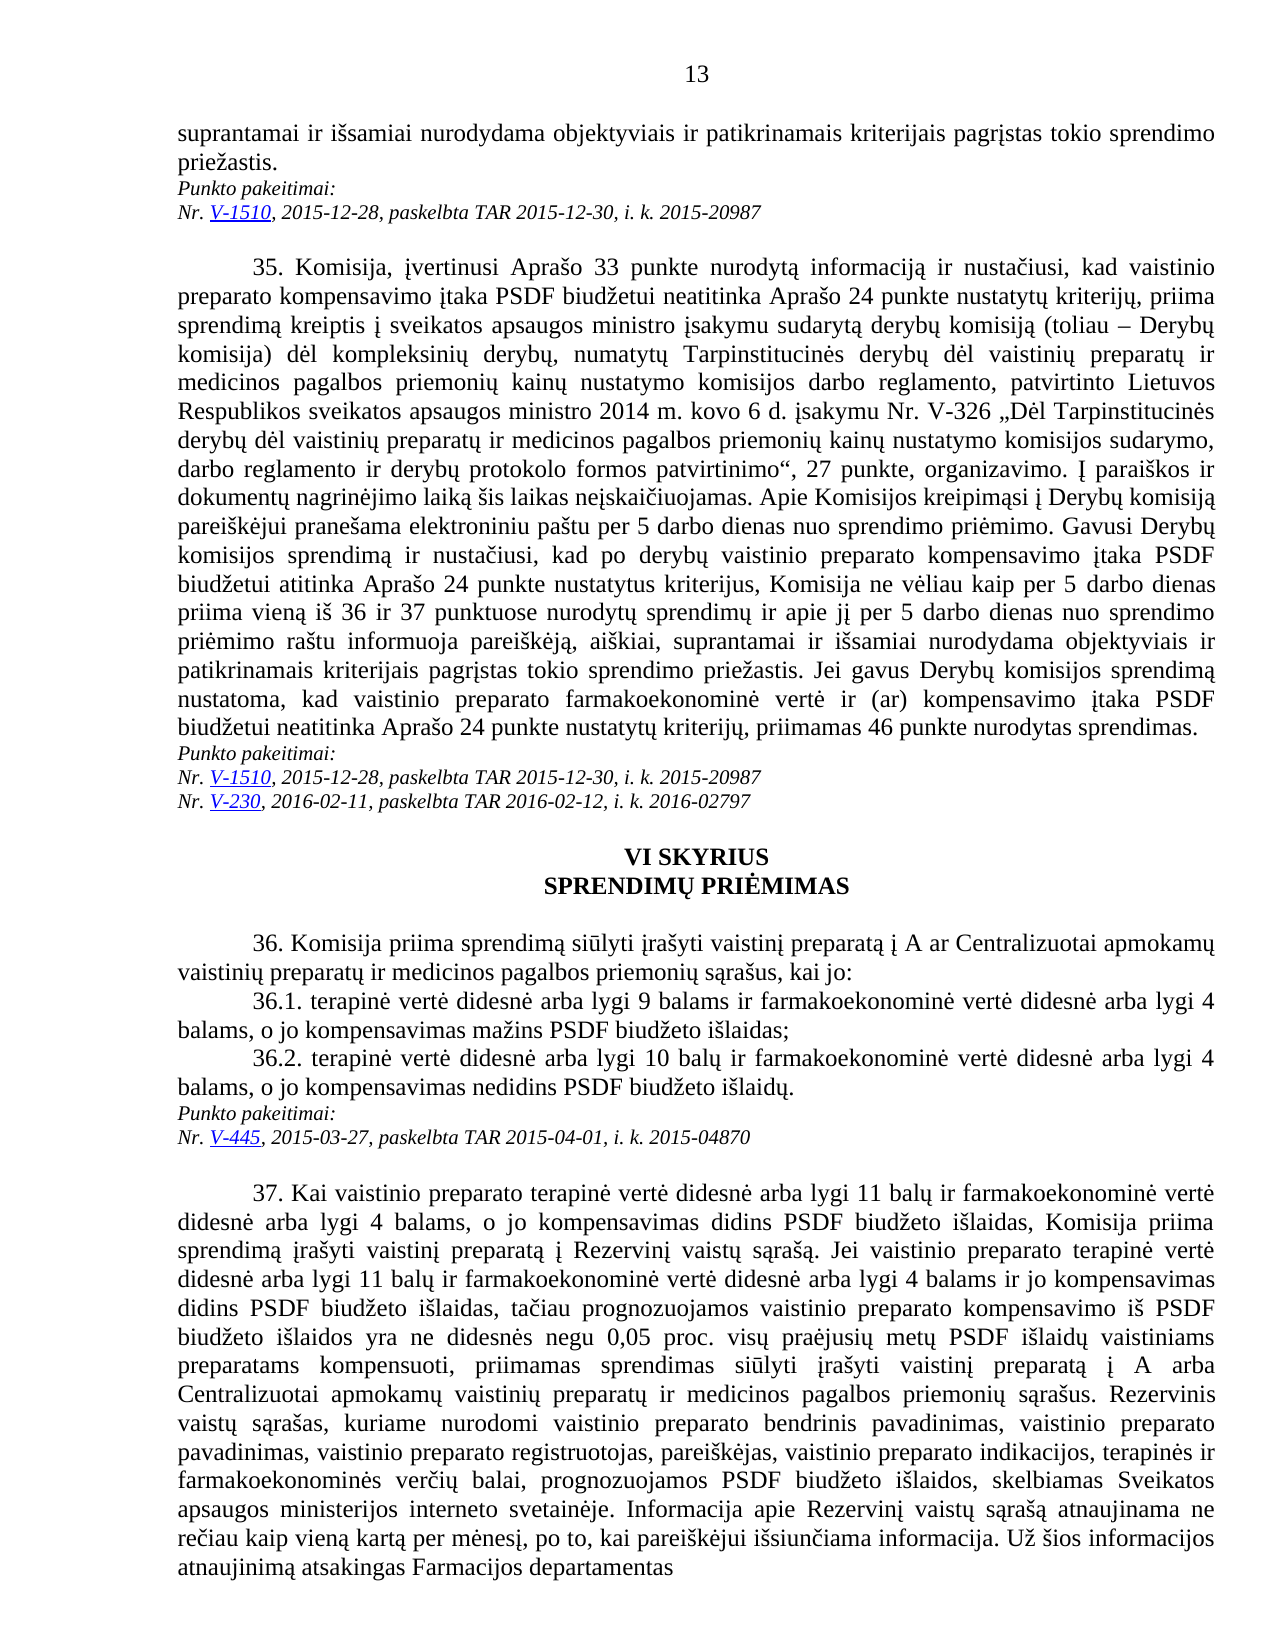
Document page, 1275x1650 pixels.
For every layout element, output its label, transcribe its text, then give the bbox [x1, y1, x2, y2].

text Punkto pakeitimai: [177, 1101, 1216, 1125]
text SPRENDIMŲ PRIĖMIMAS [177, 871, 1216, 900]
text Nr. V-1510, 2015-12-28, paskelbta TAR 2015-12-30, i. k. 2015-20987 [177, 765, 1216, 789]
text VI SKYRIUS [177, 842, 1216, 871]
text Nr. V-230, 2016-02-11, paskelbta TAR 2016-02-12, i. k. 2016-02797 [177, 789, 1216, 813]
text Nr. V-445, 2015-03-27, paskelbta TAR 2015-04-01, i. k. 2015-04870 [177, 1125, 1216, 1149]
text 36.2. terapinė vertė didesnė arba lygi 10 balų ir farmakoekonominė vertė didesnė arba lygi 4 balams, o jo kompensavimas nedidins PSDF biudžeto išlaidų. [177, 1043, 1216, 1101]
text 37. Kai vaistinio preparato terapinė vertė didesnė arba lygi 11 balų ir farmakoekonominė vertė didesnė arba lygi 4 balams, o jo kompensavimas didins PSDF biudžeto išlaidas, Komisija priima sprendimą įrašyti vaistinį preparatą į Rezervinį vaistų sąrašą. Jei vaistinio preparato terapinė vertė didesnė arba lygi 11 balų ir farmakoekonominė vertė didesnė arba lygi 4 balams ir jo kompensavimas didins PSDF biudžeto išlaidas, tačiau prognozuojamos vaistinio preparato kompensavimo iš PSDF biudžeto išlaidos yra ne didesnės negu 0,05 proc. visų praėjusių metų PSDF išlaidų vaistiniams preparatams kompensuoti, priimamas sprendimas siūlyti įrašyti vaistinį preparatą į A arba Centralizuotai apmokamų vaistinių preparatų ir medicinos pagalbos priemonių sąrašus. Rezervinis vaistų sąrašas, kuriame nurodomi vaistinio preparato bendrinis pavadinimas, vaistinio preparato pavadinimas, vaistinio preparato registruotojas, pareiškėjas, vaistinio preparato indikacijos, terapinės ir farmakoekonominės verčių balai, prognozuojamos PSDF biudžeto išlaidos, skelbiamas Sveikatos apsaugos ministerijos interneto svetainėje. Informacija apie Rezervinį vaistų sąrašą atnaujinama ne rečiau kaip vieną kartą per mėnesį, po to, kai pareiškėjui išsiunčiama informacija. Už šios informacijos atnaujinimą atsakingas Farmacijos departamentas [177, 1178, 1216, 1580]
text 36.1. terapinė vertė didesnė arba lygi 9 balams ir farmakoekonominė vertė didesnė arba lygi 4 balams, o jo kompensavimas mažins PSDF biudžeto išlaidas; [177, 986, 1216, 1043]
text Punkto pakeitimai: [177, 176, 1216, 200]
text Nr. V-1510, 2015-12-28, paskelbta TAR 2015-12-30, i. k. 2015-20987 [177, 200, 1216, 224]
text suprantamai ir išsamiai nurodydama objektyviais ir patikrinamais kriterijais pagrįstas tokio sprendimo priežastis. [177, 118, 1216, 176]
text Punkto pakeitimai: [177, 741, 1216, 765]
text 36. Komisija priima sprendimą siūlyti įrašyti vaistinį preparatą į A ar Centralizuotai apmokamų vaistinių preparatų ir medicinos pagalbos priemonių sąrašus, kai jo: [177, 928, 1216, 986]
text 35. Komisija, įvertinusi Aprašo 33 punkte nurodytą informaciją ir nustačiusi, kad vaistinio preparato kompensavimo įtaka PSDF biudžetui neatitinka Aprašo 24 punkte nustatytų kriterijų, priima sprendimą kreiptis į sveikatos apsaugos ministro įsakymu sudarytą derybų komisiją (toliau – Derybų komisija) dėl kompleksinių derybų, numatytų Tarpinstitucinės derybų dėl vaistinių preparatų ir medicinos pagalbos priemonių kainų nustatymo komisijos darbo reglamento, patvirtinto Lietuvos Respublikos sveikatos apsaugos ministro 2014 m. kovo 6 d. įsakymu Nr. V-326 „Dėl Tarpinstitucinės derybų dėl vaistinių preparatų ir medicinos pagalbos priemonių kainų nustatymo komisijos sudarymo, darbo reglamento ir derybų protokolo formos patvirtinimo“, 27 punkte, organizavimo. Į paraiškos ir dokumentų nagrinėjimo laiką šis laikas neįskaičiuojamas. Apie Komisijos kreipimąsi į Derybų komisiją pareiškėjui pranešama elektroniniu paštu per 5 darbo dienas nuo sprendimo priėmimo. Gavusi Derybų komisijos sprendimą ir nustačiusi, kad po derybų vaistinio preparato kompensavimo įtaka PSDF biudžetui atitinka Aprašo 24 punkte nustatytus kriterijus, Komisija ne vėliau kaip per 5 darbo dienas priima vieną iš 36 ir 37 punktuose nurodytų sprendimų ir apie jį per 5 darbo dienas nuo sprendimo priėmimo raštu informuoja pareiškėją, aiškiai, suprantamai ir išsamiai nurodydama objektyviais ir patikrinamais kriterijais pagrįstas tokio sprendimo priežastis. Jei gavus Derybų komisijos sprendimą nustatoma, kad vaistinio preparato farmakoekonominė vertė ir (ar) kompensavimo įtaka PSDF biudžetui neatitinka Aprašo 24 punkte nustatytų kriterijų, priimamas 46 punkte nurodytas sprendimas. [177, 252, 1216, 741]
